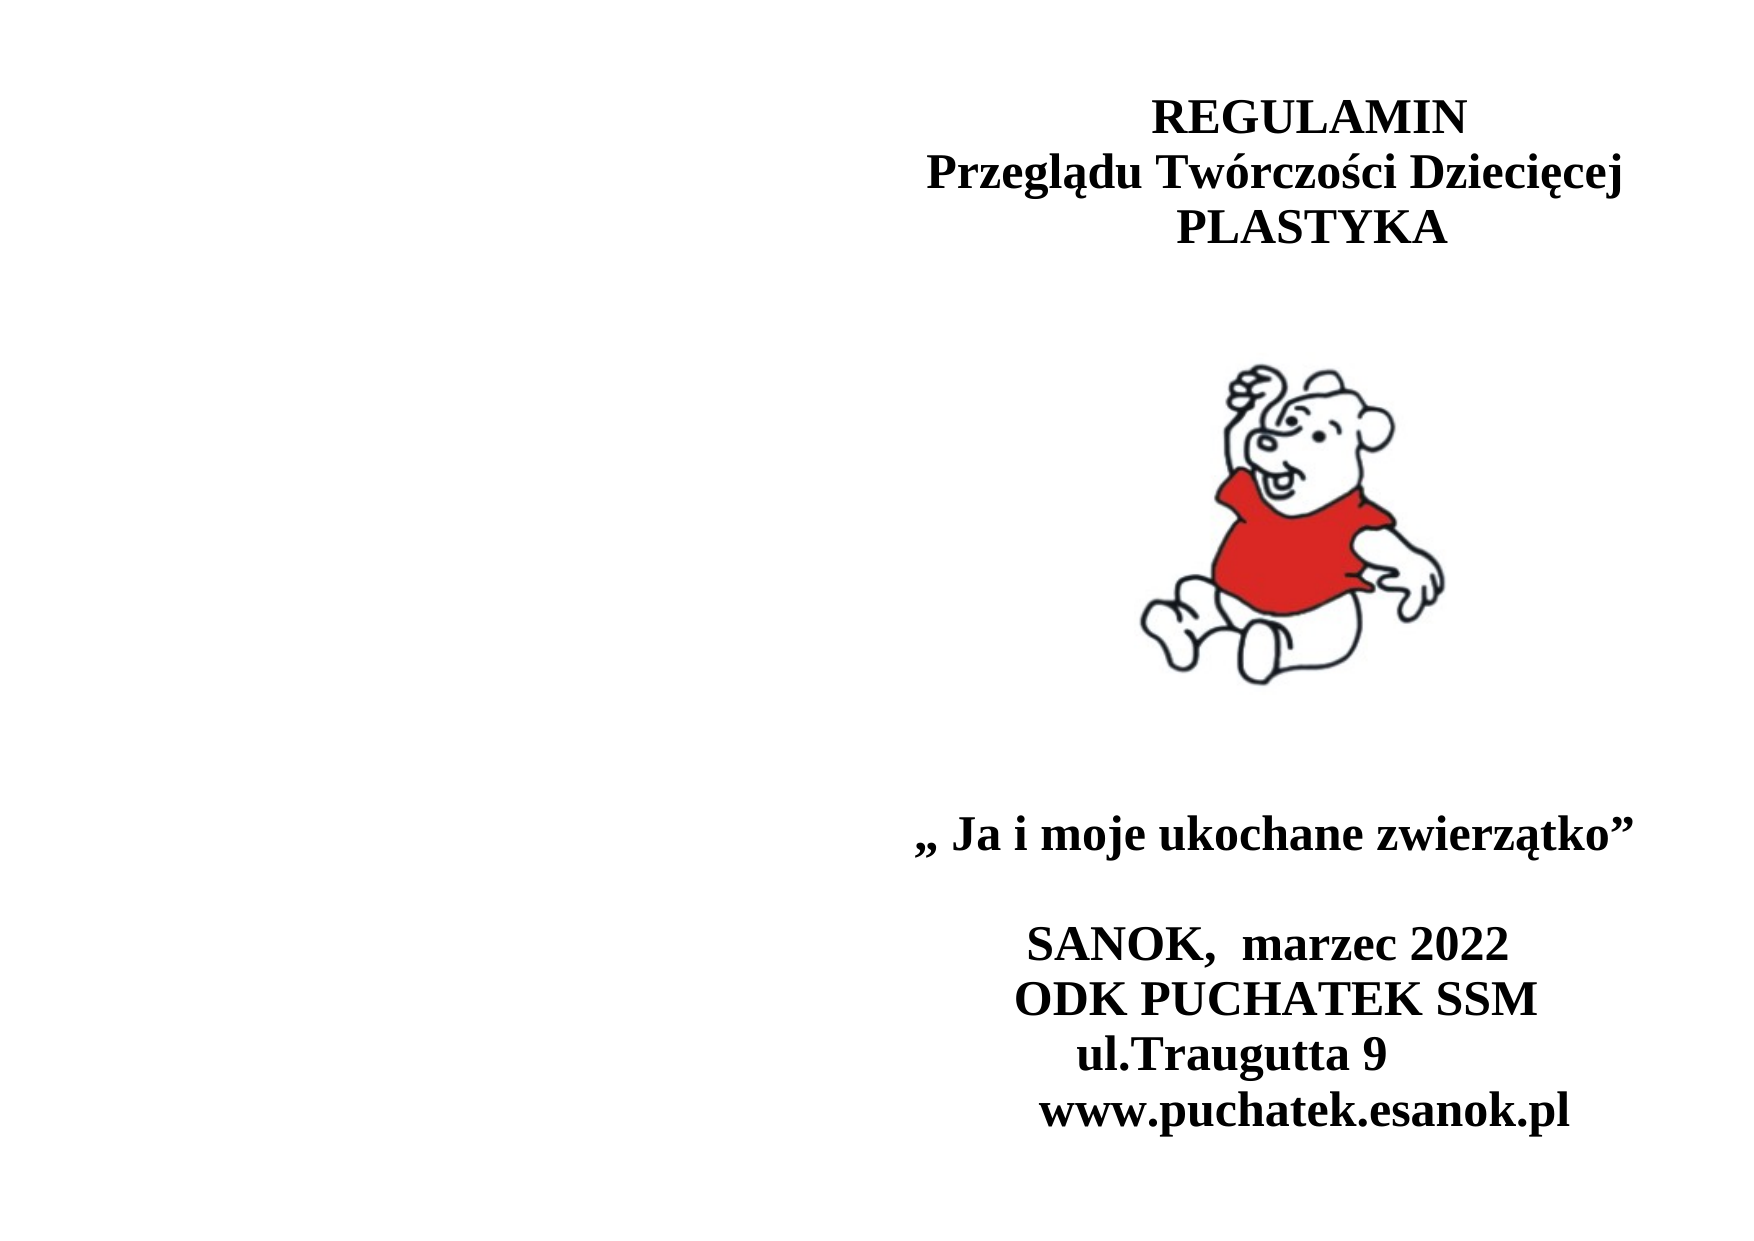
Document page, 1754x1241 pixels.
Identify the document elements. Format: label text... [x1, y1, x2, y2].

picture [1133, 352, 1456, 695]
text ODK PUCHATEK SSM [89, 971, 1665, 1026]
title REGULAMIN [89, 89, 1665, 144]
text „ Ja i moje ukochane zwierzątko” [89, 805, 1665, 861]
text Przeglądu Twórczości Dziecięcej [89, 144, 1665, 199]
text SANOK, marzec 2022 [89, 916, 1665, 971]
text ul.Traugutta 9 [89, 1026, 1665, 1081]
text www.puchatek.esanok.pl [89, 1081, 1665, 1137]
text PLASTYKA [89, 199, 1665, 254]
